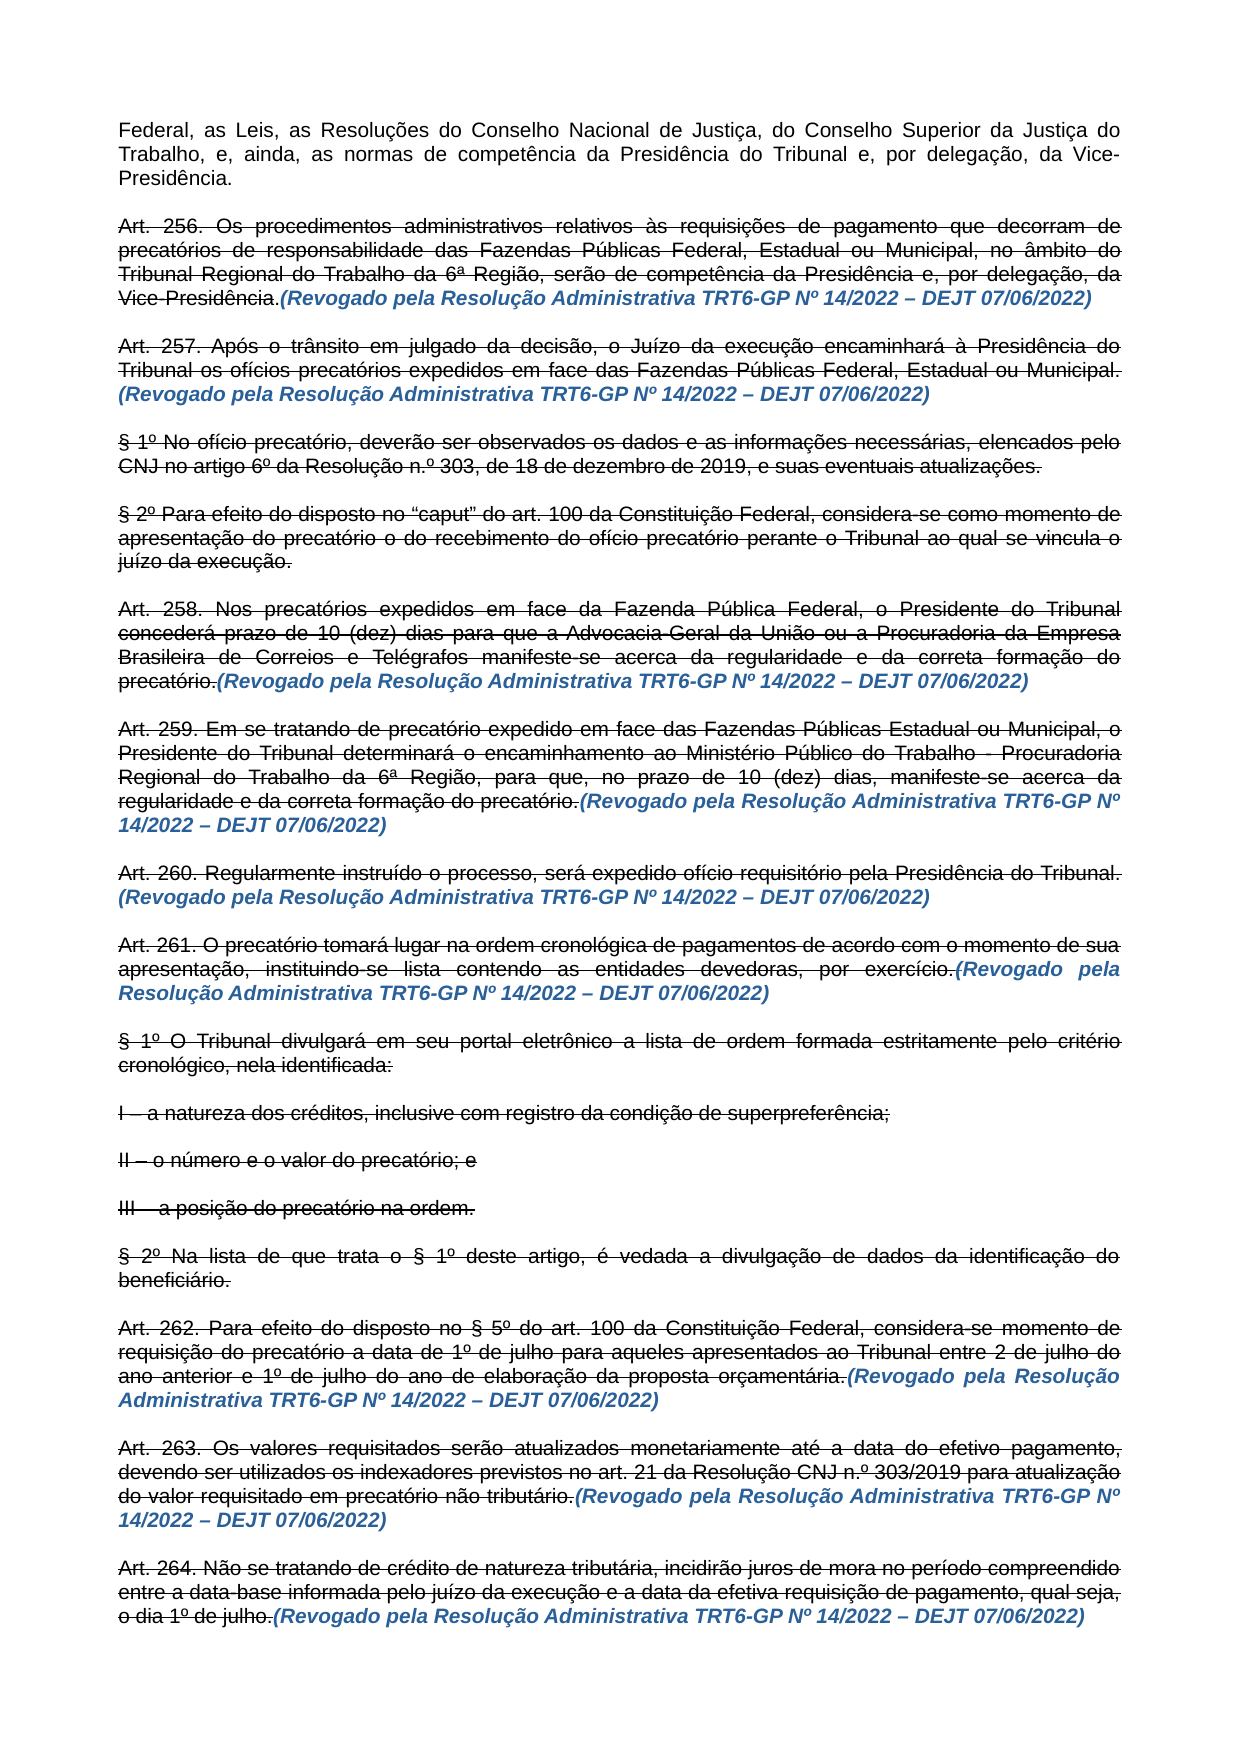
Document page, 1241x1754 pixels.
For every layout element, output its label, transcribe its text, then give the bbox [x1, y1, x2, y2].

text II – o número e o valor do precatório; e [118, 1148, 1122, 1172]
text Art. 259. Em se tratando de precatório expedido em face das Fazendas Públicas Estadual ou Municipal, o Presidente do Tribunal determinará o encaminhamento ao Ministério Público do Trabalho - Procuradoria Regional do Trabalho da 6ª Região, para que, no prazo de 10 (dez) dias, manifeste-se acerca da regularidade e da correta formação do precatório.(Revogado pela Resolução Administrativa TRT6-GP Nº 14/2022 – DEJT 07/06/2022) [118, 717, 1122, 730]
text Art. 259. Em se tratando de precatório expedido em face das Fazendas Públicas Estadual ou Municipal, o Presidente do Tribunal determinará o encaminhamento ao Ministério Público do Trabalho - Procuradoria Regional do Trabalho da 6ª Região, para que, no prazo de 10 (dez) dias, manifeste-se acerca da regularidade e da correta formação do precatório.(Revogado pela Resolução Administrativa TRT6-GP Nº 14/2022 – DEJT 07/06/2022) [118, 779, 1122, 837]
text Art. 260. Regularmente instruído o processo, será expedido ofício requisitório pela Presidência do Tribunal.(Revogado pela Resolução Administrativa TRT6-GP Nº 14/2022 – DEJT 07/06/2022) [118, 861, 1122, 874]
text Art. 258. Nos precatórios expedidos em face da Fazenda Pública Federal, o Presidente do Tribunal concederá prazo de 10 (dez) dias para que a Advocacia-Geral da União ou a Procuradoria da Empresa Brasileira de Correios e Telégrafos manifeste-se acerca da regularidade e da correta formação do precatório.(Revogado pela Resolução Administrativa TRT6-GP Nº 14/2022 – DEJT 07/06/2022) [118, 597, 1122, 611]
text § 1º O Tribunal divulgará em seu portal eletrônico a lista de ordem formada estritamente pelo critério cronológico, nela identificada: [118, 1043, 1122, 1076]
text Art. 258. Nos precatórios expedidos em face da Fazenda Pública Federal, o Presidente do Tribunal concederá prazo de 10 (dez) dias para que a Advocacia-Geral da União ou a Procuradoria da Empresa Brasileira de Correios e Telégrafos manifeste-se acerca da regularidade e da correta formação do precatório.(Revogado pela Resolução Administrativa TRT6-GP Nº 14/2022 – DEJT 07/06/2022) [118, 612, 1122, 693]
text Art. 261. O precatório tomará lugar na ordem cronológica de pagamentos de acordo com o momento de sua apresentação, instituindo-se lista contendo as entidades devedoras, por exercício.(Revogado pela Resolução Administrativa TRT6-GP Nº 14/2022 – DEJT 07/06/2022) [118, 933, 1122, 1004]
text Art. 263. Os valores requisitados serão atualizados monetariamente até a data do efetivo pagamento, devendo ser utilizados os indexadores previstos no art. 21 da Resolução CNJ n.º 303/2019 para atualização do valor requisitado em precatório não tributário.(Revogado pela Resolução Administrativa TRT6-GP Nº 14/2022 – DEJT 07/06/2022) [118, 1436, 1122, 1449]
text Art. 262. Para efeito do disposto no § 5º do art. 100 da Constituição Federal, considera-se momento de requisição do precatório a data de 1º de julho para aqueles apresentados ao Tribunal entre 2 de julho do ano anterior e 1º de julho do ano de elaboração da proposta orçamentária.(Revogado pela Resolução Administrativa TRT6-GP Nº 14/2022 – DEJT 07/06/2022) [118, 1316, 1122, 1329]
text Art. 256. Os procedimentos administrativos relativos às requisições de pagamento que decorram de precatórios de responsabilidade das Fazendas Públicas Federal, Estadual ou Municipal, no âmbito do Tribunal Regional do Trabalho da 6ª Região, serão de competência da Presidência e, por delegação, da Vice-Presidência.(Revogado pela Resolução Administrativa TRT6-GP Nº 14/2022 – DEJT 07/06/2022) [118, 276, 1122, 310]
text § 2º Para efeito do disposto no “caput” do art. 100 da Constituição Federal, considera-se como momento de apresentação do precatório o do recebimento do ofício precatório perante o Tribunal ao qual se vincula o juízo da execução. [118, 540, 1122, 573]
text Art. 259. Em se tratando de precatório expedido em face das Fazendas Públicas Estadual ou Municipal, o Presidente do Tribunal determinará o encaminhamento ao Ministério Público do Trabalho - Procuradoria Regional do Trabalho da 6ª Região, para que, no prazo de 10 (dez) dias, manifeste-se acerca da regularidade e da correta formação do precatório.(Revogado pela Resolução Administrativa TRT6-GP Nº 14/2022 – DEJT 07/06/2022) [118, 731, 1122, 754]
text § 2º Para efeito do disposto no “caput” do art. 100 da Constituição Federal, considera-se como momento de apresentação do precatório o do recebimento do ofício precatório perante o Tribunal ao qual se vincula o juízo da execução. [118, 501, 1122, 515]
text Art. 262. Para efeito do disposto no § 5º do art. 100 da Constituição Federal, considera-se momento de requisição do precatório a data de 1º de julho para aqueles apresentados ao Tribunal entre 2 de julho do ano anterior e 1º de julho do ano de elaboração da proposta orçamentária.(Revogado pela Resolução Administrativa TRT6-GP Nº 14/2022 – DEJT 07/06/2022) [118, 1330, 1122, 1412]
text Art. 264. Não se tratando de crédito de natureza tributária, incidirão juros de mora no período compreendido entre a data-base informada pelo juízo da execução e a data da efetiva requisição de pagamento, qual seja, o dia 1º de julho.(Revogado pela Resolução Administrativa TRT6-GP Nº 14/2022 – DEJT 07/06/2022) [118, 1556, 1122, 1627]
text Art. 260. Regularmente instruído o processo, será expedido ofício requisitório pela Presidência do Tribunal.(Revogado pela Resolução Administrativa TRT6-GP Nº 14/2022 – DEJT 07/06/2022) [118, 875, 1122, 909]
text § 1º O Tribunal divulgará em seu portal eletrônico a lista de ordem formada estritamente pelo critério cronológico, nela identificada: [118, 1028, 1122, 1042]
text Art. 256. Os procedimentos administrativos relativos às requisições de pagamento que decorram de precatórios de responsabilidade das Fazendas Públicas Federal, Estadual ou Municipal, no âmbito do Tribunal Regional do Trabalho da 6ª Região, serão de competência da Presidência e, por delegação, da Vice-Presidência.(Revogado pela Resolução Administrativa TRT6-GP Nº 14/2022 – DEJT 07/06/2022) [118, 214, 1122, 227]
text § 1º No ofício precatório, deverão ser observados os dados e as informações necessárias, elencados pelo CNJ no artigo 6º da Resolução n.º 303, de 18 de dezembro de 2019, e suas eventuais atualizações. [118, 429, 1122, 477]
text Art. 256. Os procedimentos administrativos relativos às requisições de pagamento que decorram de precatórios de responsabilidade das Fazendas Públicas Federal, Estadual ou Municipal, no âmbito do Tribunal Regional do Trabalho da 6ª Região, serão de competência da Presidência e, por delegação, da Vice-Presidência.(Revogado pela Resolução Administrativa TRT6-GP Nº 14/2022 – DEJT 07/06/2022) [118, 228, 1122, 251]
text Federal, as Leis, as Resoluções do Conselho Nacional de Justiça, do Conselho Superior da Justiça do Trabalho, e, ainda, as normas de competência da Presidência do Tribunal e, por delegação, da Vice-Presidência. [118, 118, 1122, 190]
text § 2º Na lista de que trata o § 1º deste artigo, é vedada a divulgação de dados da identificação do beneficiário. [118, 1244, 1122, 1292]
text Art. 257. Após o trânsito em julgado da decisão, o Juízo da execução encaminhará à Presidência do Tribunal os ofícios precatórios expedidos em face das Fazendas Públicas Federal, Estadual ou Municipal.(Revogado pela Resolução Administrativa TRT6-GP Nº 14/2022 – DEJT 07/06/2022) [118, 372, 1122, 406]
text III – a posição do precatório na ordem. [118, 1196, 1122, 1220]
text Art. 257. Após o trânsito em julgado da decisão, o Juízo da execução encaminhará à Presidência do Tribunal os ofícios precatórios expedidos em face das Fazendas Públicas Federal, Estadual ou Municipal.(Revogado pela Resolução Administrativa TRT6-GP Nº 14/2022 – DEJT 07/06/2022) [118, 334, 1122, 371]
text Art. 256. Os procedimentos administrativos relativos às requisições de pagamento que decorram de precatórios de responsabilidade das Fazendas Públicas Federal, Estadual ou Municipal, no âmbito do Tribunal Regional do Trabalho da 6ª Região, serão de competência da Presidência e, por delegação, da Vice-Presidência.(Revogado pela Resolução Administrativa TRT6-GP Nº 14/2022 – DEJT 07/06/2022) [118, 252, 1122, 275]
text Art. 259. Em se tratando de precatório expedido em face das Fazendas Públicas Estadual ou Municipal, o Presidente do Tribunal determinará o encaminhamento ao Ministério Público do Trabalho - Procuradoria Regional do Trabalho da 6ª Região, para que, no prazo de 10 (dez) dias, manifeste-se acerca da regularidade e da correta formação do precatório.(Revogado pela Resolução Administrativa TRT6-GP Nº 14/2022 – DEJT 07/06/2022) [118, 755, 1122, 778]
text Art. 263. Os valores requisitados serão atualizados monetariamente até a data do efetivo pagamento, devendo ser utilizados os indexadores previstos no art. 21 da Resolução CNJ n.º 303/2019 para atualização do valor requisitado em precatório não tributário.(Revogado pela Resolução Administrativa TRT6-GP Nº 14/2022 – DEJT 07/06/2022) [118, 1450, 1122, 1532]
text I – a natureza dos créditos, inclusive com registro da condição de superpreferência; [118, 1100, 1122, 1124]
text § 2º Para efeito do disposto no “caput” do art. 100 da Constituição Federal, considera-se como momento de apresentação do precatório o do recebimento do ofício precatório perante o Tribunal ao qual se vincula o juízo da execução. [118, 516, 1122, 539]
